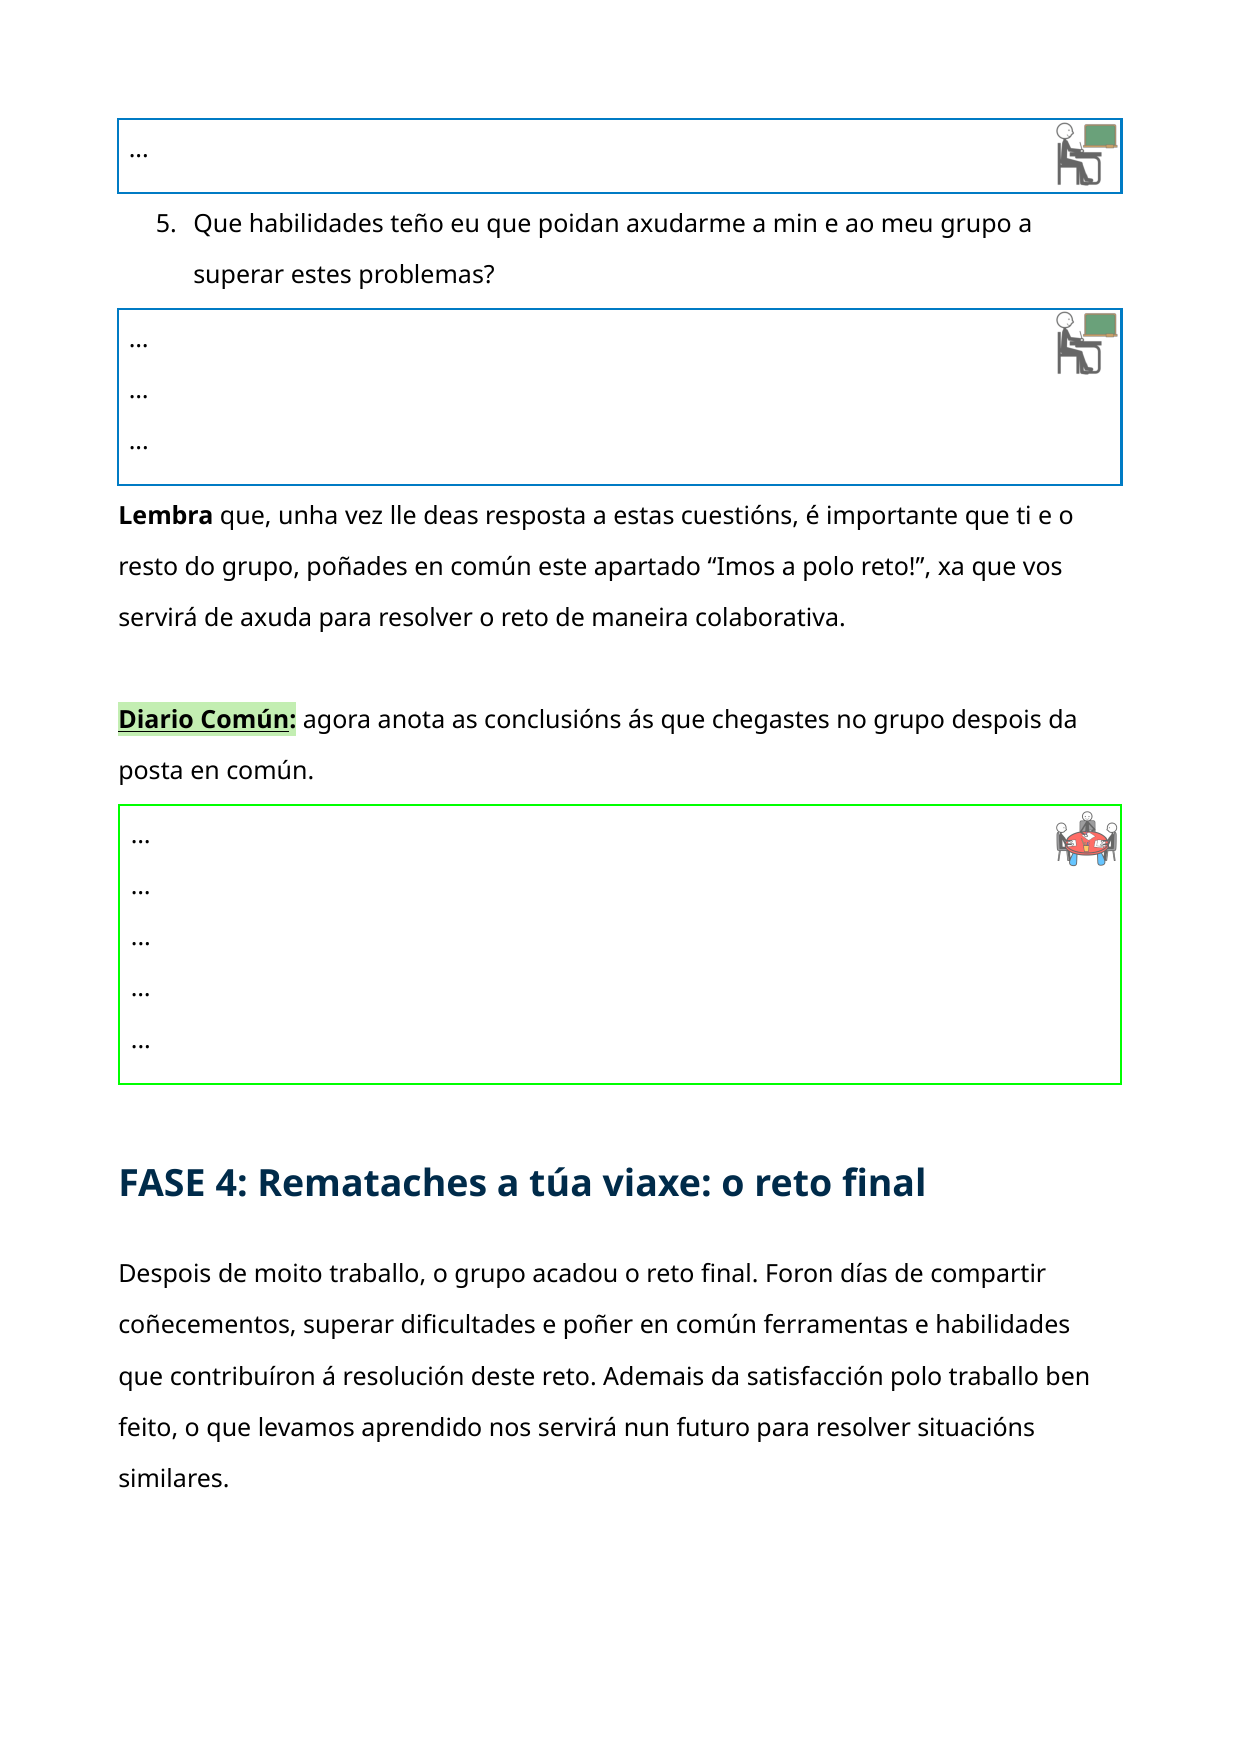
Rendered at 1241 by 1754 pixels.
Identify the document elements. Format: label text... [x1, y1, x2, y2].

table_header … … ... … ... [120, 806, 1120, 1083]
text Diario Común: agora anota as conclusións ás que chegastes no grupo despois da posta en común. [118, 702, 1122, 787]
list Que habilidades teño eu que poidan axudarme a min e ao meu grupo a superar estes problemas? [156, 206, 1122, 291]
list Lembra que, unha vez lle deas resposta a estas cuestións, é importante que ti e o resto do grupo, poñades en común este apartado “Imos a polo reto!”, xa que vos servirá de axuda para resolver o reto de maneira colaborativa. [118, 497, 1122, 634]
text Despois de moito traballo, o grupo acadou o reto final. Foron días de compartir coñecementos, superar dificultades e poñer en común ferramentas e habilidades que contribuíron á resolución deste reto. Ademais da satisfacción polo traballo ben feito, o que levamos aprendido nos servirá nun futuro para resolver situacións similares. [118, 1256, 1122, 1494]
table_header … … ... [119, 310, 1120, 484]
table_header ... [119, 120, 1120, 192]
subtitle FASE 4: Remataches a túa viaxe: o reto final [118, 1156, 1122, 1207]
